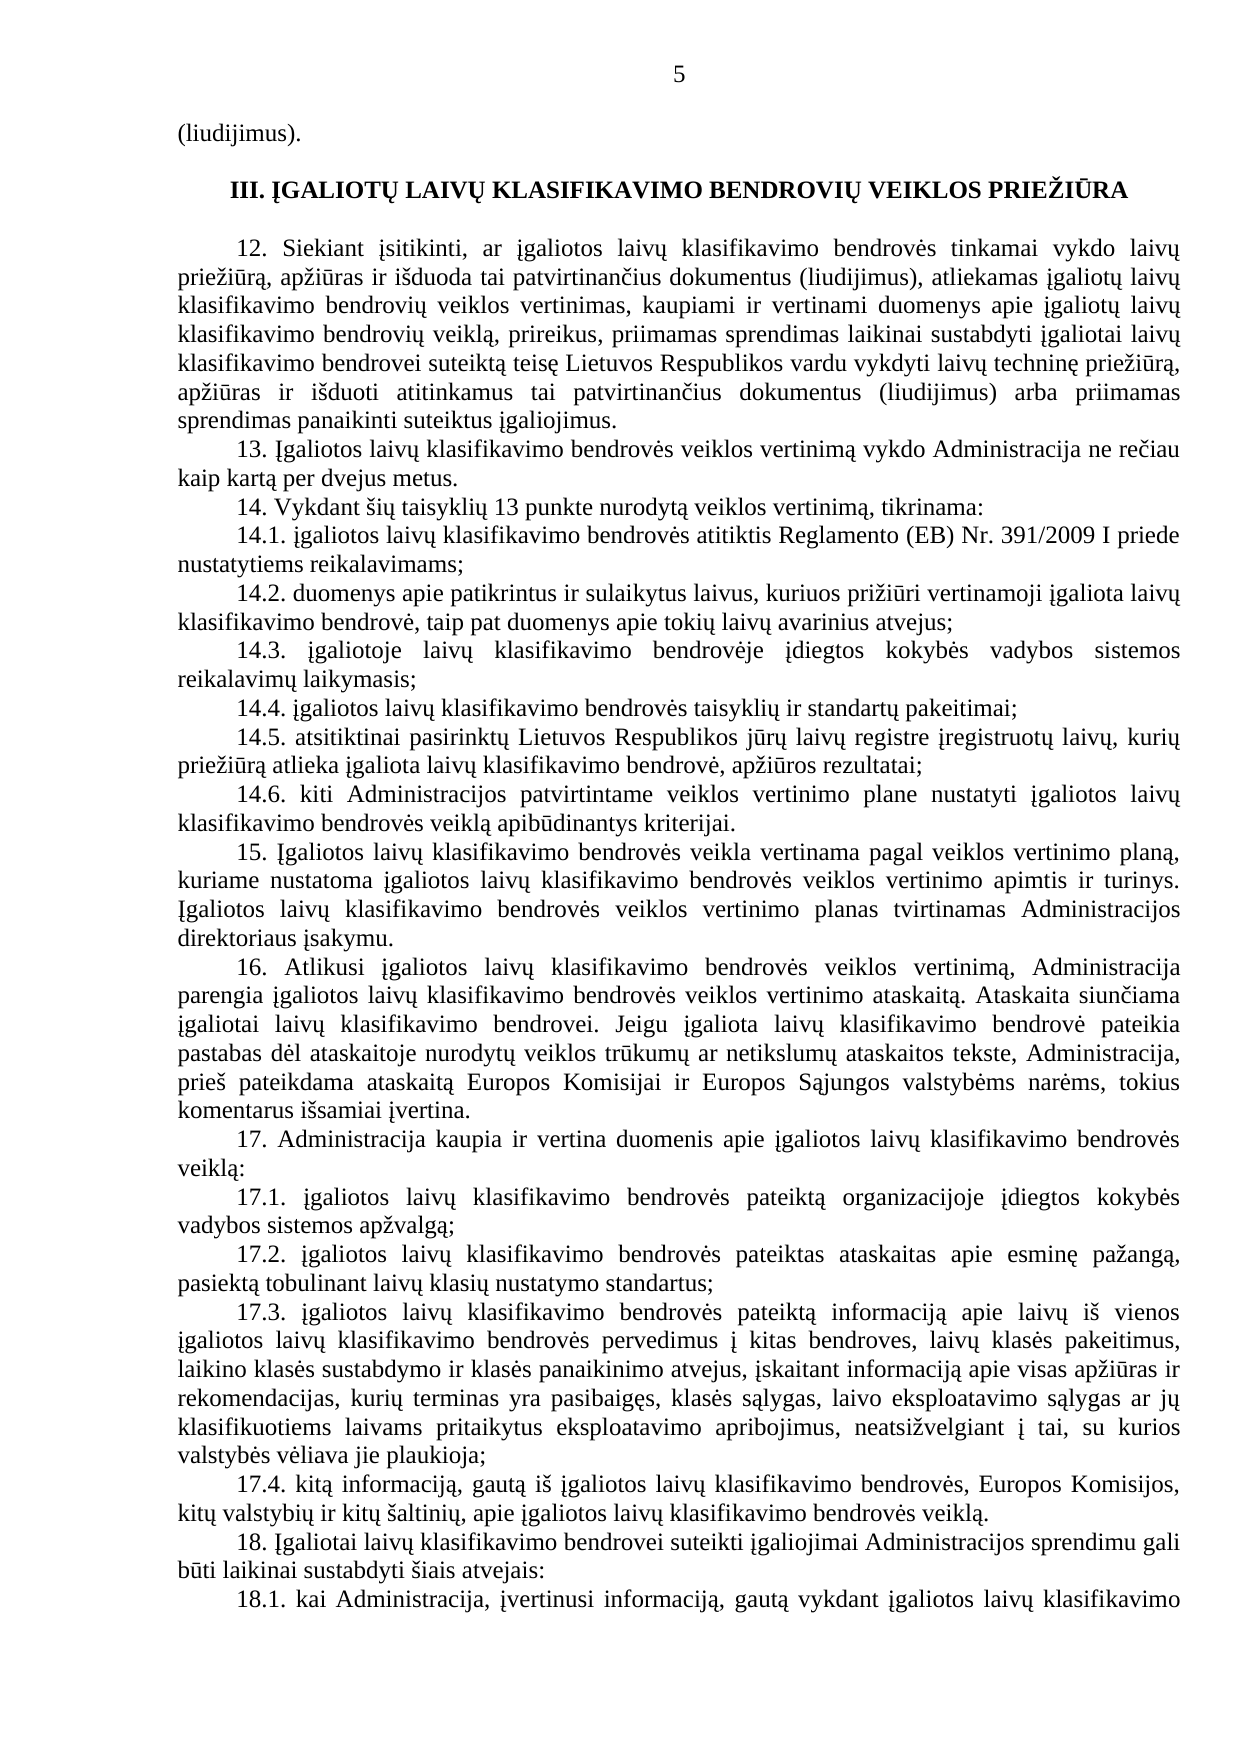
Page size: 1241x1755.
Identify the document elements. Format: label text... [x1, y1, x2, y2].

text III. ĮGALIOTŲ laivų klasifikavimo BENDROVIŲ VEIKLOS PRIEŽIŪRA [177, 176, 1181, 204]
text 14.6. kiti Administracijos patvirtintame veiklos vertinimo plane nustatyti įgaliotos laivų klasifikavimo bendrovės veiklą apibūdinantys kriterijai. [177, 779, 1181, 837]
text 17.2. įgaliotos laivų klasifikavimo bendrovės pateiktas ataskaitas apie esminę pažangą, pasiektą tobulinant laivų klasių nustatymo standartus; [177, 1239, 1181, 1297]
text 18. Įgaliotai laivų klasifikavimo bendrovei suteikti įgaliojimai Administracijos sprendimu gali būti laikinai sustabdyti šiais atvejais: [177, 1527, 1181, 1584]
text 17.1. įgaliotos laivų klasifikavimo bendrovės pateiktą organizacijoje įdiegtos kokybės vadybos sistemos apžvalgą; [177, 1182, 1181, 1239]
text 14.4. įgaliotos laivų klasifikavimo bendrovės taisyklių ir standartų pakeitimai; [177, 693, 1181, 722]
text 18.1. kai Administracija, įvertinusi informaciją, gautą vykdant įgaliotos laivų klasifikavimo [177, 1584, 1181, 1613]
text 14. Vykdant šių taisyklių 13 punkte nurodytą veiklos vertinimą, tikrinama: [177, 492, 1181, 521]
text 15. Įgaliotos laivų klasifikavimo bendrovės veikla vertinama pagal veiklos vertinimo planą, kuriame nustatoma įgaliotos laivų klasifikavimo bendrovės veiklos vertinimo apimtis ir turinys. Įgaliotos laivų klasifikavimo bendrovės veiklos vertinimo planas tvirtinamas Administracijos direktoriaus įsakymu. [177, 837, 1181, 952]
text (liudijimus). [177, 118, 1181, 147]
text 12. Siekiant įsitikinti, ar įgaliotos laivų klasifikavimo bendrovės tinkamai vykdo laivų priežiūrą, apžiūras ir išduoda tai patvirtinančius dokumentus (liudijimus), atliekamas įgaliotų laivų klasifikavimo bendrovių veiklos vertinimas, kaupiami ir vertinami duomenys apie įgaliotų laivų klasifikavimo bendrovių veiklą, prireikus, priimamas sprendimas laikinai sustabdyti įgaliotai laivų klasifikavimo bendrovei suteiktą teisę Lietuvos Respublikos vardu vykdyti laivų techninę priežiūrą, apžiūras ir išduoti atitinkamus tai patvirtinančius dokumentus (liudijimus) arba priimamas sprendimas panaikinti suteiktus įgaliojimus. [177, 233, 1181, 434]
text 17.3. įgaliotos laivų klasifikavimo bendrovės pateiktą informaciją apie laivų iš vienos įgaliotos laivų klasifikavimo bendrovės pervedimus į kitas bendroves, laivų klasės pakeitimus, laikino klasės sustabdymo ir klasės panaikinimo atvejus, įskaitant informaciją apie visas apžiūras ir rekomendacijas, kurių terminas yra pasibaigęs, klasės sąlygas, laivo eksploatavimo sąlygas ar jų klasifikuotiems laivams pritaikytus eksploatavimo apribojimus, neatsižvelgiant į tai, su kurios valstybės vėliava jie plaukioja; [177, 1297, 1181, 1469]
text 17.4. kitą informaciją, gautą iš įgaliotos laivų klasifikavimo bendrovės, Europos Komisijos, kitų valstybių ir kitų šaltinių, apie įgaliotos laivų klasifikavimo bendrovės veiklą. [177, 1469, 1181, 1527]
text 14.1. įgaliotos laivų klasifikavimo bendrovės atitiktis Reglamento (EB) Nr. 391/2009 I priede nustatytiems reikalavimams; [177, 521, 1181, 578]
text 14.3. įgaliotoje laivų klasifikavimo bendrovėje įdiegtos kokybės vadybos sistemos reikalavimų laikymasis; [177, 636, 1181, 693]
text 14.5. atsitiktinai pasirinktų Lietuvos Respublikos jūrų laivų registre įregistruotų laivų, kurių priežiūrą atlieka įgaliota laivų klasifikavimo bendrovė, apžiūros rezultatai; [177, 722, 1181, 779]
text 13. Įgaliotos laivų klasifikavimo bendrovės veiklos vertinimą vykdo Administracija ne rečiau kaip kartą per dvejus metus. [177, 434, 1181, 492]
text 16. Atlikusi įgaliotos laivų klasifikavimo bendrovės veiklos vertinimą, Administracija parengia įgaliotos laivų klasifikavimo bendrovės veiklos vertinimo ataskaitą. Ataskaita siunčiama įgaliotai laivų klasifikavimo bendrovei. Jeigu įgaliota laivų klasifikavimo bendrovė pateikia pastabas dėl ataskaitoje nurodytų veiklos trūkumų ar netikslumų ataskaitos tekste, Administracija, prieš pateikdama ataskaitą Europos Komisijai ir Europos Sąjungos valstybėms narėms, tokius komentarus išsamiai įvertina. [177, 952, 1181, 1124]
text 17. Administracija kaupia ir vertina duomenis apie įgaliotos laivų klasifikavimo bendrovės veiklą: [177, 1124, 1181, 1182]
text 14.2. duomenys apie patikrintus ir sulaikytus laivus, kuriuos prižiūri vertinamoji įgaliota laivų klasifikavimo bendrovė, taip pat duomenys apie tokių laivų avarinius atvejus; [177, 578, 1181, 636]
